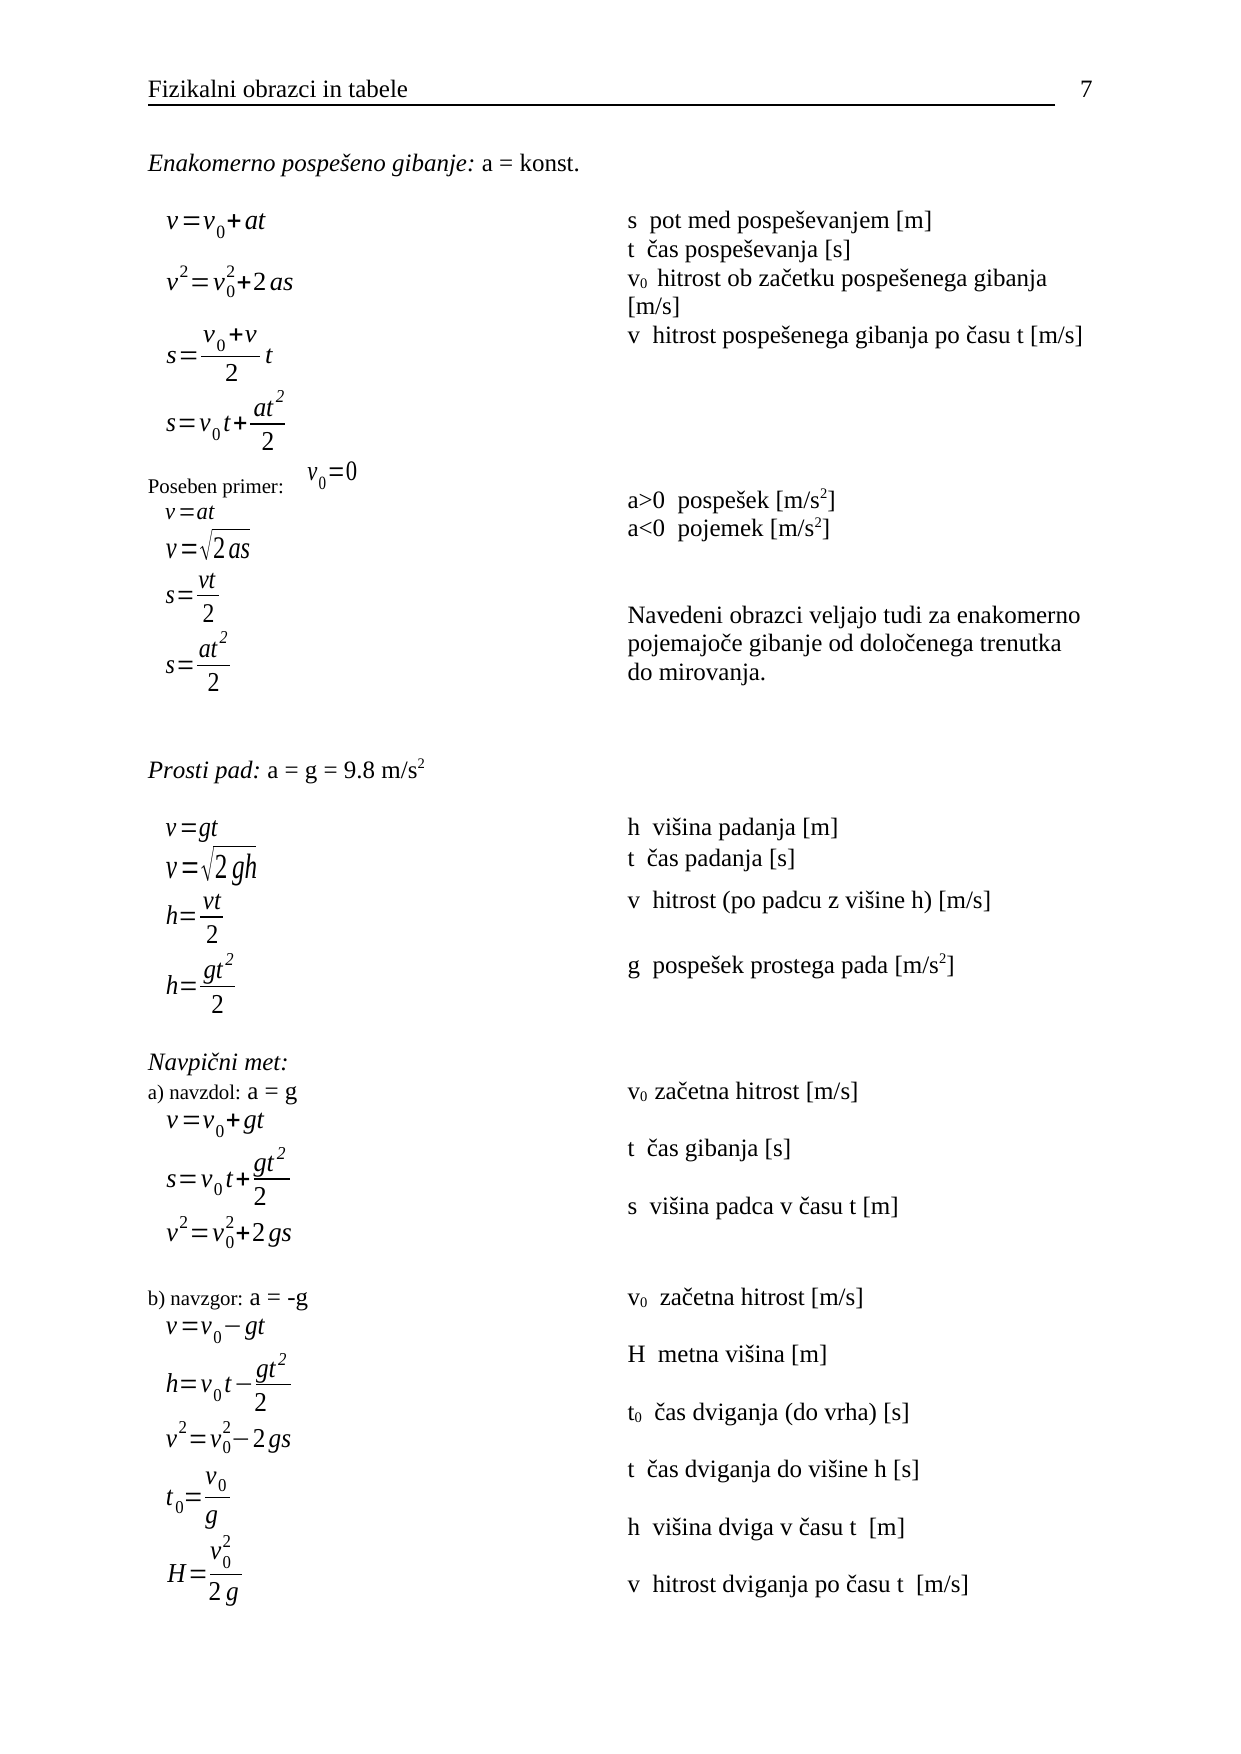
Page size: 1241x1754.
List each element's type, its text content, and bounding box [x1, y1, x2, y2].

table_cell g pospešek prostega pada [m/s2] [616, 950, 1096, 1018]
table_cell b) navzgor: a = -g [136, 1282, 616, 1606]
table_header a) navzdol: a = g [136, 1076, 616, 1282]
text Prosti pad: a = g = 9.8 m/s2 [148, 755, 1093, 783]
table_cell [136, 320, 616, 387]
table_cell a>0 pospešek [m/s2] a<0 pojemek [m/s2] Navedeni obrazci veljajo tudi za enakomerno pojemajoče gibanje od določenega trenutka do mirovanja. [616, 456, 1096, 726]
table_cell [136, 950, 616, 1018]
table_header v0 začetna hitrost [m/s] t čas gibanja [s] s višina padca v času t [m] [616, 1076, 1096, 1282]
table_cell [136, 263, 616, 320]
table_header h višina padanja [m] [616, 812, 1096, 843]
table_header s pot med pospeševanjem [m] t čas pospeševanja [s] [616, 205, 1096, 263]
table_header [136, 812, 616, 843]
table_cell v0 začetna hitrost [m/s] H metna višina [m] t0 čas dviganja (do vrha) [s] t čas dviganja do višine h [s] h višina dviga v času t [m] v hitrost dviganja po času t [m/s] [616, 1282, 1096, 1606]
text Navpični met: [148, 1047, 1093, 1076]
table_cell [136, 844, 616, 886]
table_cell Poseben primer: [136, 456, 616, 726]
table_cell t čas padanja [s] [616, 844, 1096, 886]
table_cell [616, 387, 1096, 456]
text Enakomerno pospešeno gibanje: a = konst. [148, 148, 1093, 176]
table_cell v0 hitrost ob začetku pospešenega gibanja [m/s] [616, 263, 1096, 320]
table_cell v hitrost (po padcu z višine h) [m/s] [616, 886, 1096, 950]
table_cell [136, 387, 616, 456]
table_cell v hitrost pospešenega gibanja po času t [m/s] [616, 320, 1096, 387]
table_header [136, 205, 616, 263]
table_cell [136, 886, 616, 950]
